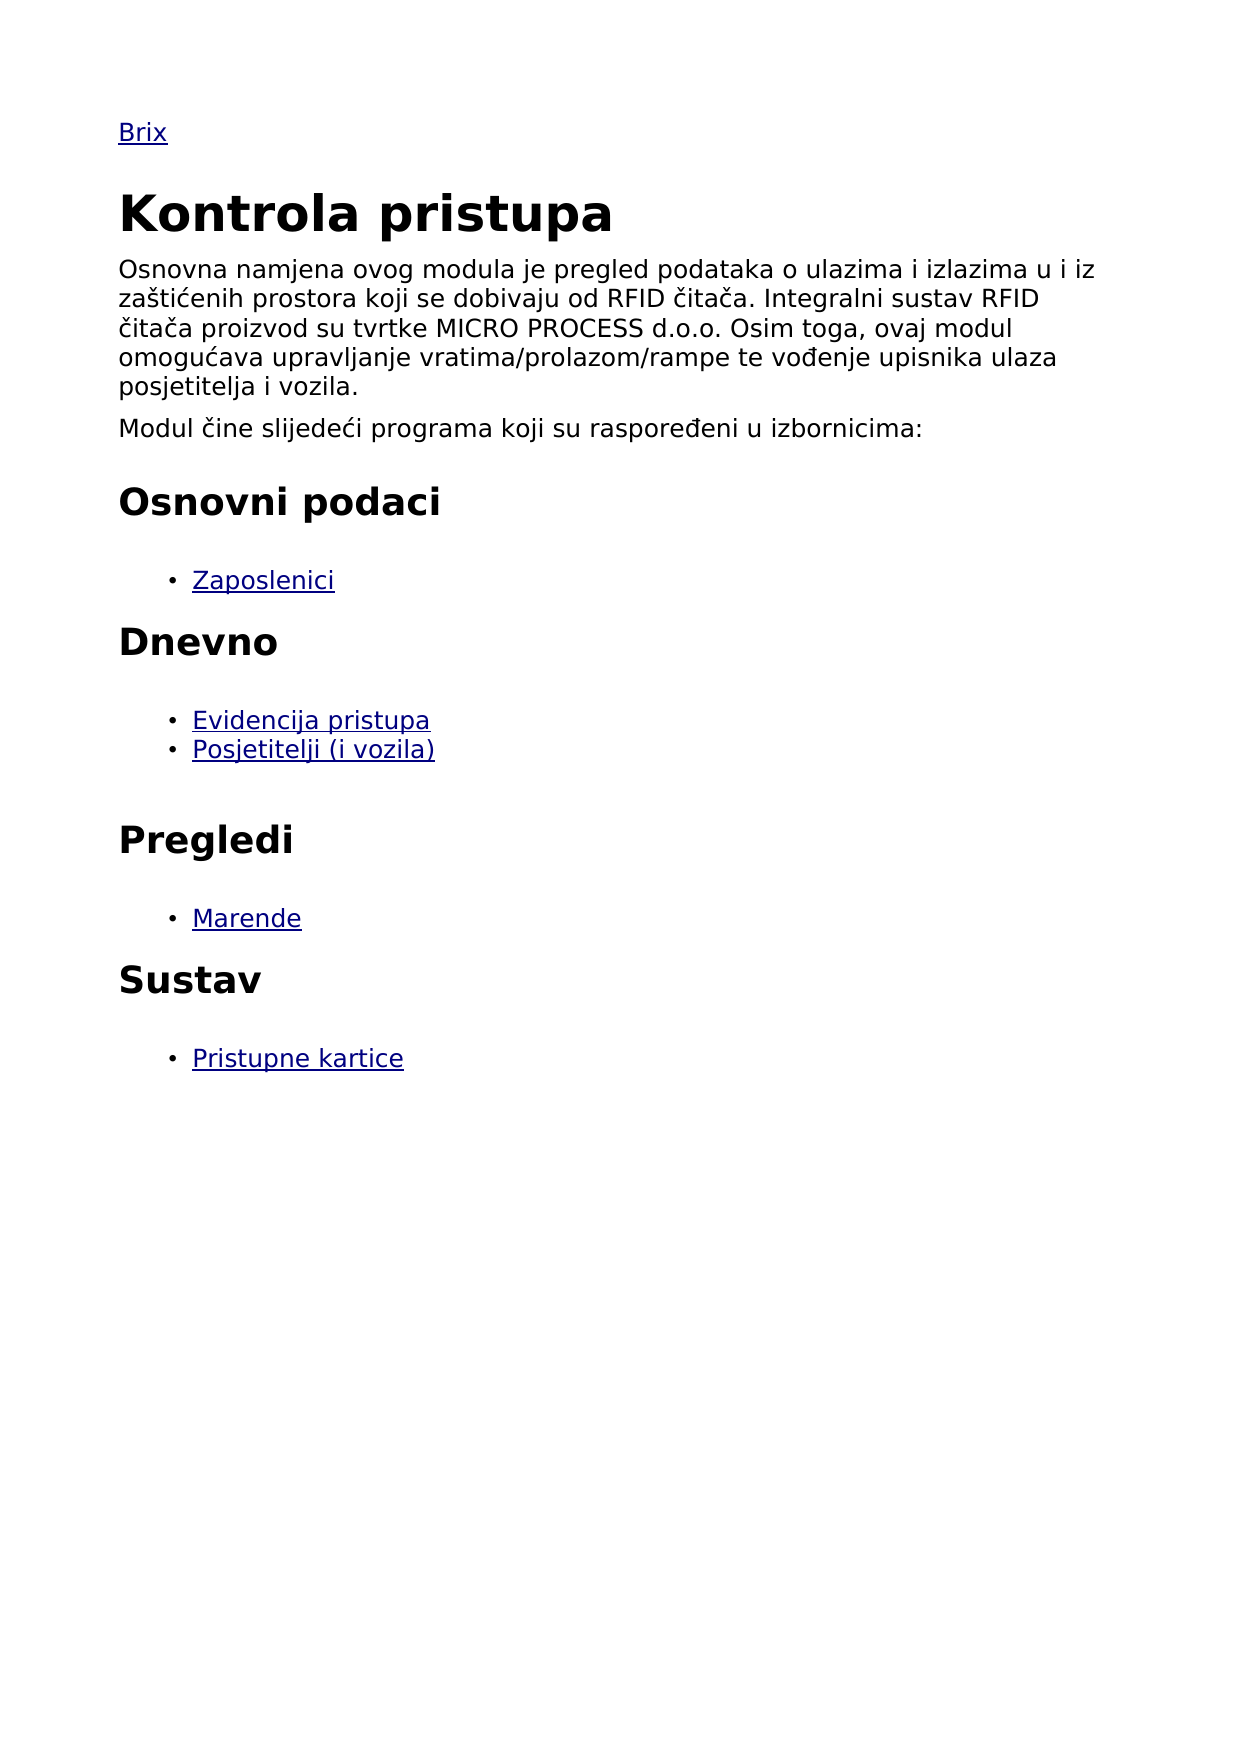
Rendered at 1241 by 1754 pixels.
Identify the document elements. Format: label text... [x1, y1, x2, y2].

list Posjetitelji (i vozila) [177, 735, 1122, 764]
subtitle Sustav [118, 958, 1122, 1002]
text Osnovna namjena ovog modula je pregled podataka o ulazima i izlazima u i iz zaštićenih prostora koji se dobivaju od RFID čitača. Integralni sustav RFID čitača proizvod su tvrtke MICRO PROCESS d.o.o. Osim toga, ovaj modul omogućava upravljanje vratima/prolazom/rampe te vođenje upisnika ulaza posjetitelja i vozila. [118, 256, 1122, 401]
text Modul čine slijedeći programa koji su raspoređeni u izbornicima: [118, 414, 1122, 443]
list Zaposlenici [177, 566, 1122, 595]
subtitle Pregledi [118, 819, 1122, 862]
subtitle Dnevno [118, 620, 1122, 664]
list Pristupne kartice [177, 1044, 1122, 1073]
text Brix [118, 118, 1122, 147]
subtitle Osnovni podaci [118, 481, 1122, 524]
subtitle Kontrola pristupa [118, 185, 1122, 243]
list Marende [177, 904, 1122, 933]
list Evidencija pristupa [177, 706, 1122, 735]
